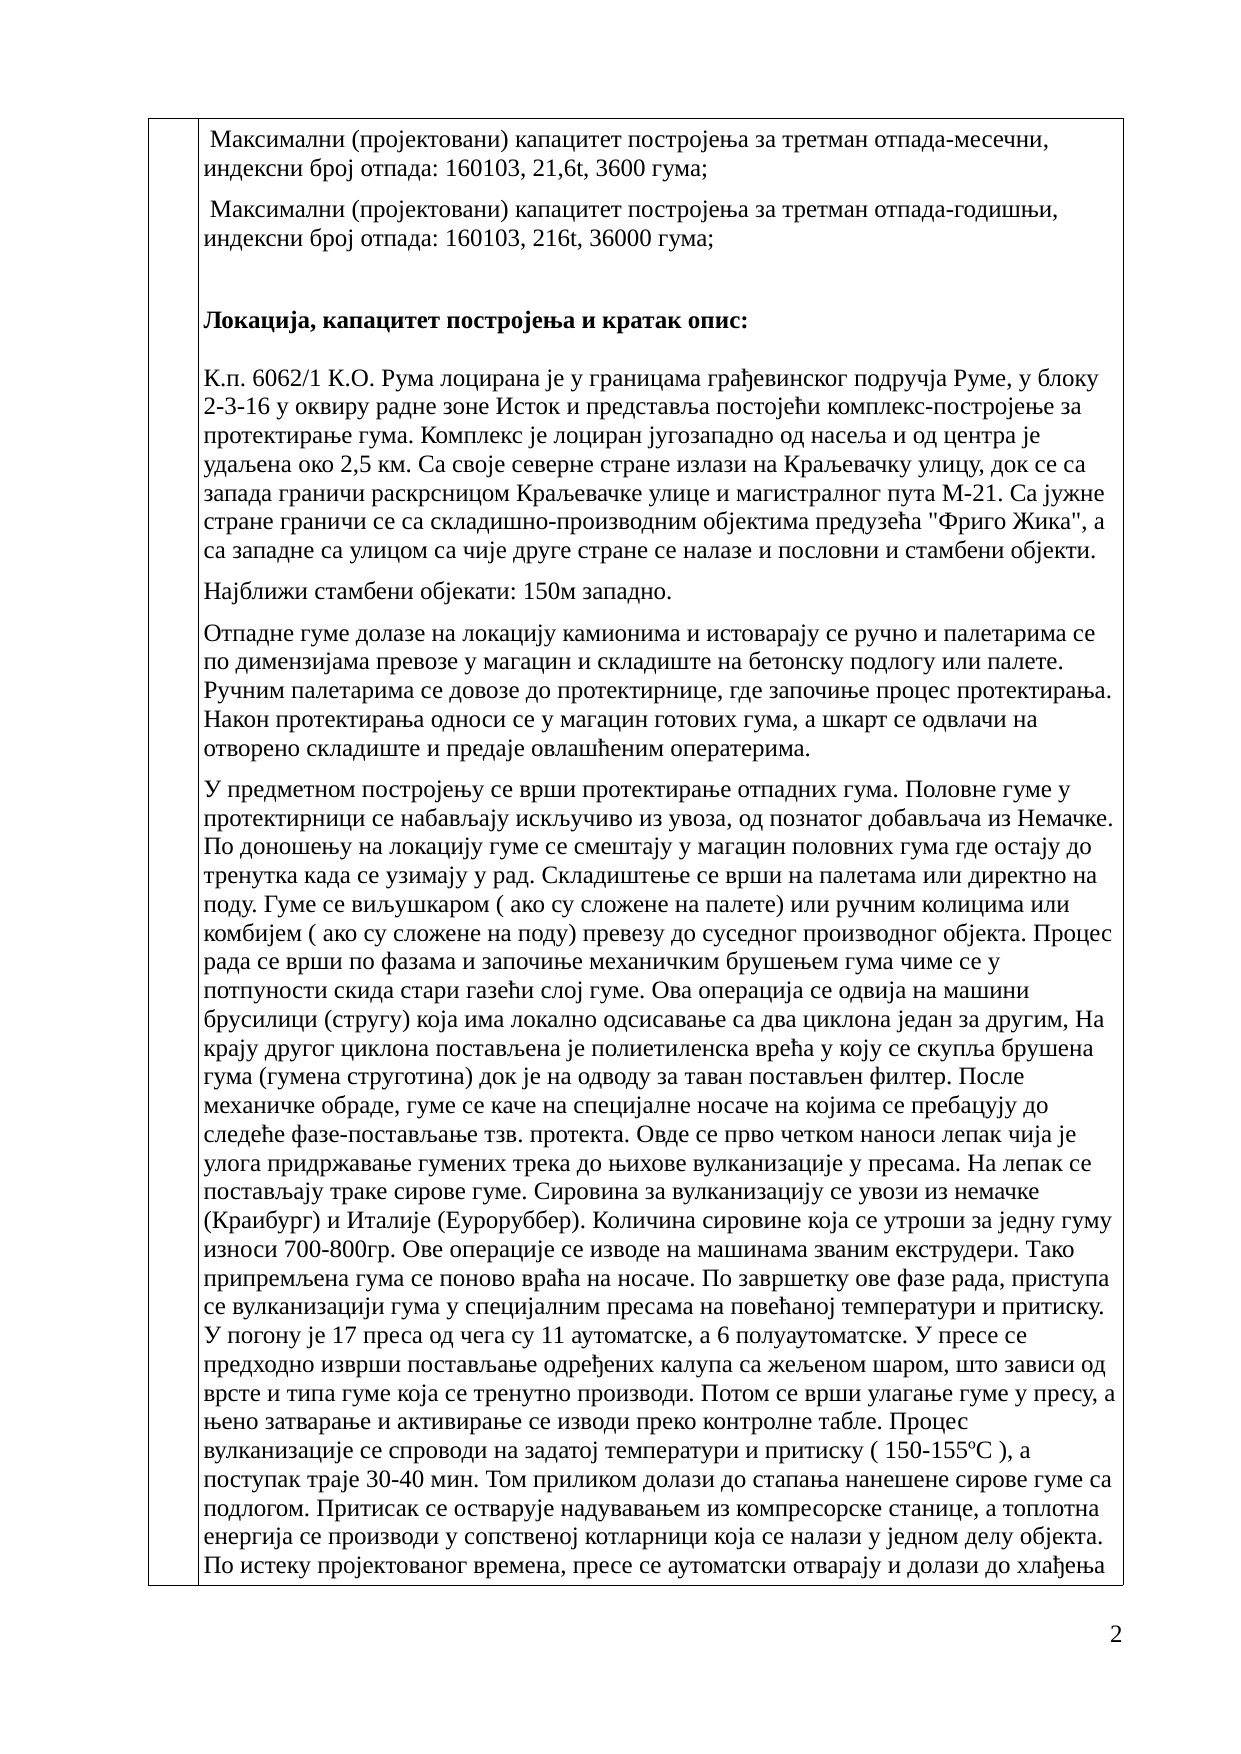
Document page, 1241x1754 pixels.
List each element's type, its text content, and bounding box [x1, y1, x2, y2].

table_cell [149, 119, 198, 1585]
table_cell Максимални (пројектовани) капацитет постројења за третман отпада-месечни, индексни број отпада: 160103, 21,6t, 3600 гума; Максимални (пројектовани) капацитет постројења за третман отпада-годишњи, индексни број отпада: 160103, 216t, 36000 гума; Локација, капацитет постројења и кратак опис: К.п. 6062/1 К.О. Рума лоцирана је у границама грађевинског подручја Руме, у блоку 2-3-16 у оквиру радне зоне Исток и представља постојећи комплекс-постројење за протектирање гума. Комплекс је лоциран југозападно од насеља и од центра је удаљена око 2,5 км. Са своје северне стране излази на Краљевачку улицу, док се са запада граничи раскрсницом Краљевачке улице и магистралног пута М-21. Са јужне стране граничи се са складишно-производним објектима предузећа "Фриго Жика", а са западне са улицом са чије друге стране се налазе и пословни и стамбени објекти. Најближи стамбени објекати: 150м западно. Отпадне гуме долазе на локацију камионима и истоварају се ручно и палетарима се по димензијама превозе у магацин и складиште на бетонску подлогу или палете. Ручним палетарима се довозе до протектирнице, где започиње процес протектирања. Након протектирања односи се у магацин готових гума, а шкарт се одвлачи на отворено складиште и предаје овлашћеним оператерима. У предметном постројењу се врши протектирање отпадних гума. Половне гуме у протектирници се набављају искључиво из увоза, од познатог добављача из Немачке. По доношењу на локацију гуме се смештају у магацин половних гума где остају до тренутка када се узимају у рад. Складиштење се врши на палетама или директно на поду. Гуме се виљушкаром ( ако су сложене на палете) или ручним колицима или комбијем ( ако су сложене на поду) превезу до суседног производног објекта. Процес рада се врши по фазама и започиње механичким брушењем гума чиме се у потпуности скида стари газећи слој гуме. Ова операција се одвија на машини брусилици (стругу) која има локално одсисавање са два циклона један за другим, На крају другог циклона постављена је полиетиленска врећа у коју се скупља брушена гума (гумена струготина) док је на одводу за таван постављен филтер. После механичке обраде, гуме се каче на специјалне носаче на којима се пребацују до следеће фазе-постављање тзв. протекта. Овде се прво четком наноси лепак чија је улога придржавање гумених трека до њихове вулканизације у пресама. На лепак се постављају траке сирове гуме. Сировина за вулканизацију се увози из немачке (Краибург) и Италије (Еуроруббер). Количина сировине која се утроши за једну гуму износи 700-800гр. Ове операције се изводе на машинама званим екструдери. Тако припремљена гума се поново враћа на носаче. По завршетку ове фазе рада, приступа се вулканизацији гума у специјалним пресама на повећаној температури и притиску. У погону је 17 преса од чега су 11 аутоматске, а 6 полуаутоматске. У пресе се предходно изврши постављање одређених калупа са жељеном шаром, што зависи од врсте и типа гуме која се тренутно производи. Потом се врши улагање гуме у пресу, а њено затварање и активирање се изводи преко контролне табле. Процес вулканизације се спроводи на задатој температури и притиску ( 150-155ºC ), а поступак траје 30-40 мин. Том приликом долази до стапања нанешене сирове гуме са подлогом. Притисак се остварује надувавањем из компресорске станице, а топлотна енергија се производи у сопственој котларници која се налази у једном делу објекта. По истеку пројектованог времена, пресе се аутоматски отварају и долази до хлађења [199, 119, 1123, 1585]
